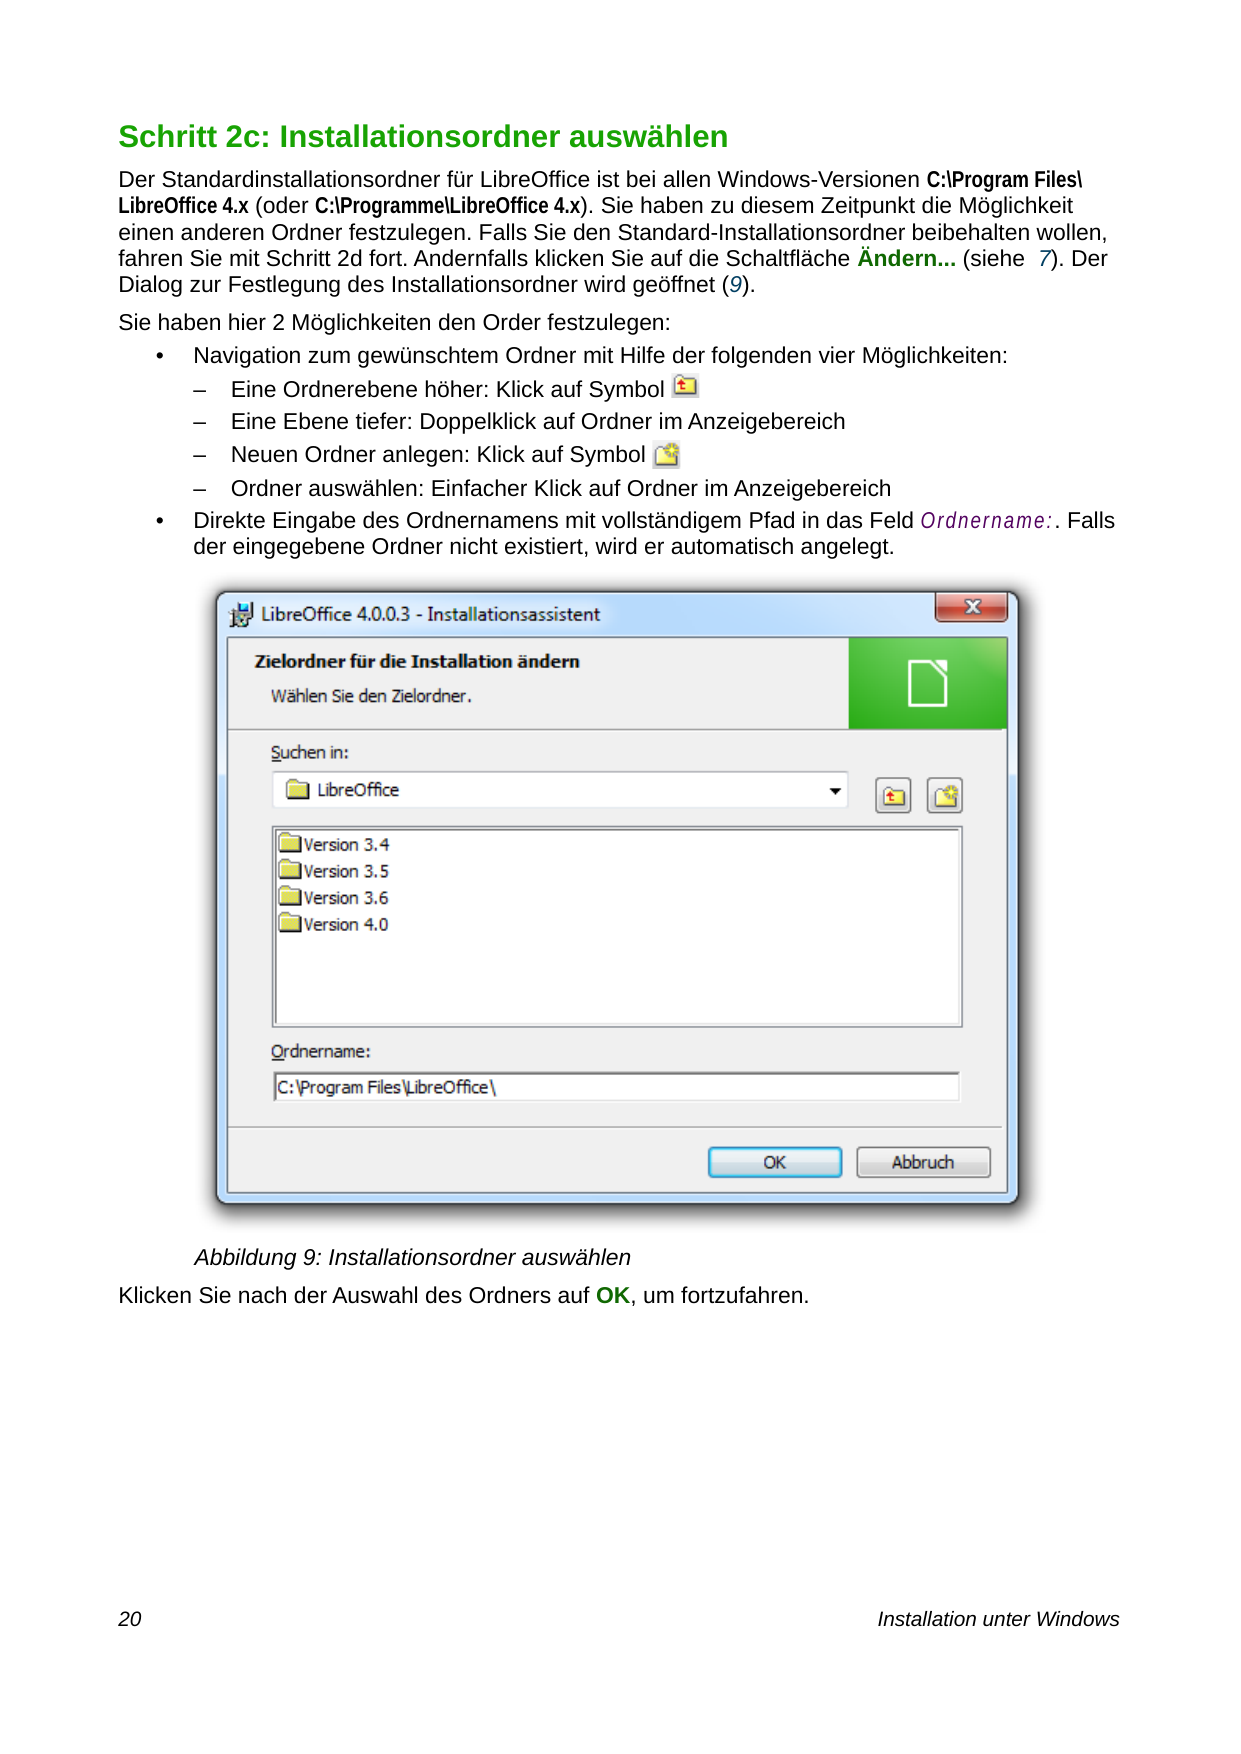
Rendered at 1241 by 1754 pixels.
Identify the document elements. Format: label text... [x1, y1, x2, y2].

list Ordner auswählen: Einfacher Klick auf Ordner im Anzeigebereich [193, 474, 1122, 501]
picture [194, 571, 1046, 1233]
list Direkte Eingabe des Ordnernamens mit vollständigem Pfad in das Feld Ordnername:. Falls der eingegebene Ordner nicht existiert, wird er automatisch angelegt. [156, 507, 1122, 559]
text Sie haben hier 2 Möglichkeiten den Order festzulegen: [118, 309, 1122, 336]
text Abbildung 9: Installationsordner auswählen [194, 1244, 1046, 1270]
list Neuen Ordner anlegen: Klick auf Symbol [193, 441, 652, 469]
list Eine Ordnerebene höher: Klick auf Symbol [193, 374, 1122, 402]
list [681, 441, 1122, 469]
text Klicken Sie nach der Auswahl des Ordners auf OK, um fortzufahren. [118, 1282, 1122, 1308]
picture [671, 373, 700, 398]
list Navigation zum gewünschtem Ordner mit Hilfe der folgenden vier Möglichkeiten: [156, 342, 1122, 368]
subtitle Schritt 2c: Installationsordner auswählen [118, 118, 1122, 154]
text Der Standardinstallationsordner für LibreOffice ist bei allen Windows-Versionen C:\Program Files\LibreOffice 4.x (oder C:\Programme\LibreOffice 4.x). Sie haben zu diesem Zeitpunkt die Möglichkeit einen anderen Ordner festzulegen. Falls Sie den Standard-Installationsordner beibehalten wollen, fahren Sie mit Schritt 2d fort. Andernfalls klicken Sie auf die Schaltfläche Ändern... (siehe Abbildung 7). Der Dialog zur Festlegung des Installationsordner wird geöffnet (Abbildung 9). [118, 166, 1122, 298]
list Eine Ebene tiefer: Doppelklick auf Ordner im Anzeigebereich [193, 408, 1122, 434]
picture [652, 440, 681, 469]
